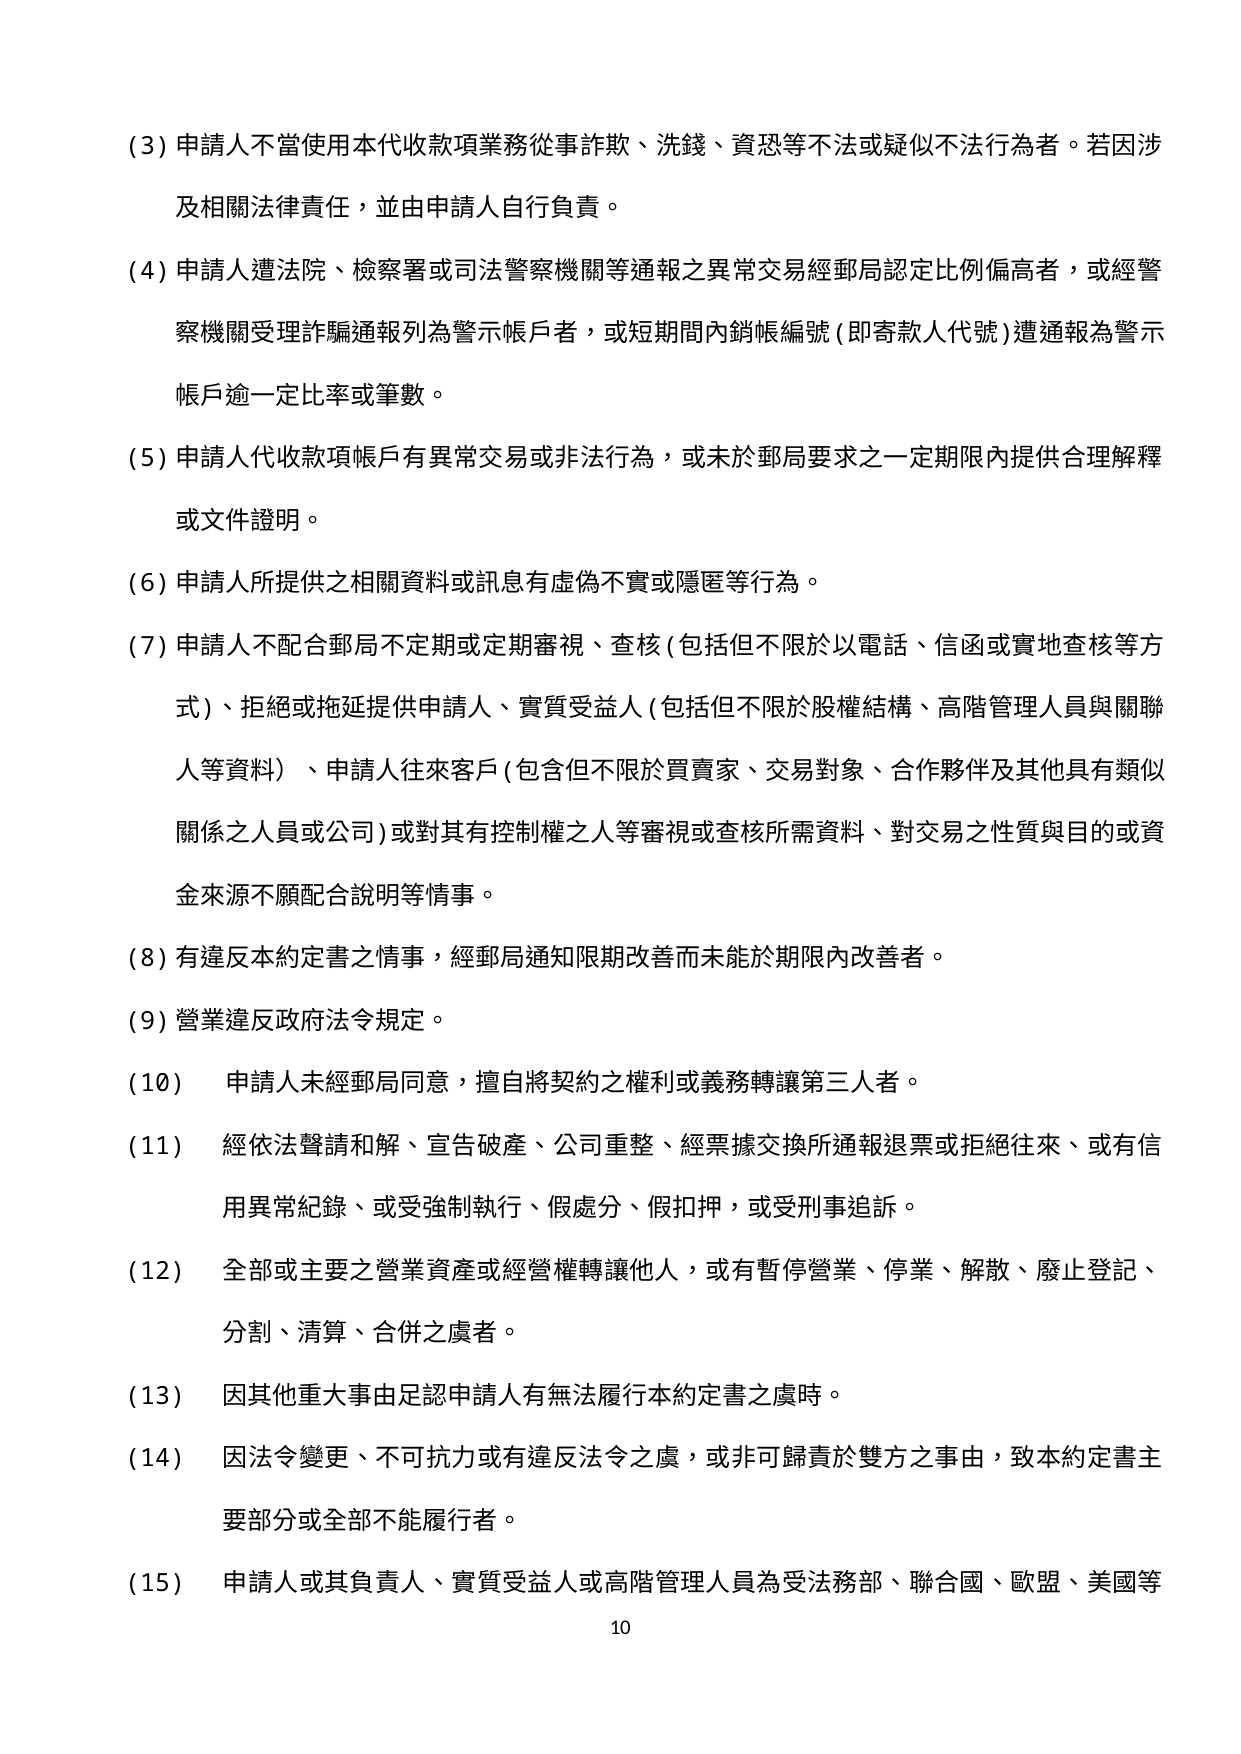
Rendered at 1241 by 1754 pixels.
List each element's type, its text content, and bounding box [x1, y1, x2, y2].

list 有違反本約定書之情事，經郵局通知限期改善而未能於期限內改善者。 [125, 914, 1165, 977]
list 申請人不當使用本代收款項業務從事詐欺、洗錢、資恐等不法或疑似不法行為者。若因涉及相關法律責任，並由申請人自行負責。 [125, 102, 1165, 227]
list 申請人不配合郵局不定期或定期審視、查核(包括但不限於以電話、信函或實地查核等方式)、拒絕或拖延提供申請人、實質受益人(包括但不限於股權結構、高階管理人員與關聯人等資料）、申請人往來客戶(包含但不限於買賣家、交易對象、合作夥伴及其他具有類似關係之人員或公司)或對其有控制權之人等審視或查核所需資料、對交易之性質與目的或資金來源不願配合說明等情事。 [125, 602, 1165, 914]
list 申請人遭法院、檢察署或司法警察機關等通報之異常交易經郵局認定比例偏高者，或經警察機關受理詐騙通報列為警示帳戶者，或短期間內銷帳編號(即寄款人代號)遭通報為警示帳戶逾一定比率或筆數。 [125, 227, 1165, 414]
list 申請人所提供之相關資料或訊息有虛偽不實或隱匿等行為。 [125, 539, 1165, 602]
list 經依法聲請和解、宣告破產、公司重整、經票據交換所通報退票或拒絕往來、或有信用異常紀錄、或受強制執行、假處分、假扣押，或受刑事追訴。 [125, 1102, 1165, 1227]
list 因法令變更、不可抗力或有違反法令之虞，或非可歸責於雙方之事由，致本約定書主要部分或全部不能履行者。 [125, 1414, 1165, 1539]
list 營業違反政府法令規定。 [125, 977, 1165, 1039]
list 申請人或其負責人、實質受益人或高階管理人員為受法務部、聯合國、歐盟、美國等 [125, 1539, 1165, 1602]
list 申請人代收款項帳戶有異常交易或非法行為，或未於郵局要求之一定期限內提供合理解釋或文件證明。 [125, 414, 1165, 539]
list 申請人未經郵局同意，擅自將契約之權利或義務轉讓第三人者。 [125, 1039, 1165, 1102]
list 全部或主要之營業資產或經營權轉讓他人，或有暫停營業、停業、解散、廢止登記、分割、清算、合併之虞者。 [125, 1227, 1165, 1352]
list 因其他重大事由足認申請人有無法履行本約定書之虞時。 [125, 1352, 1165, 1414]
